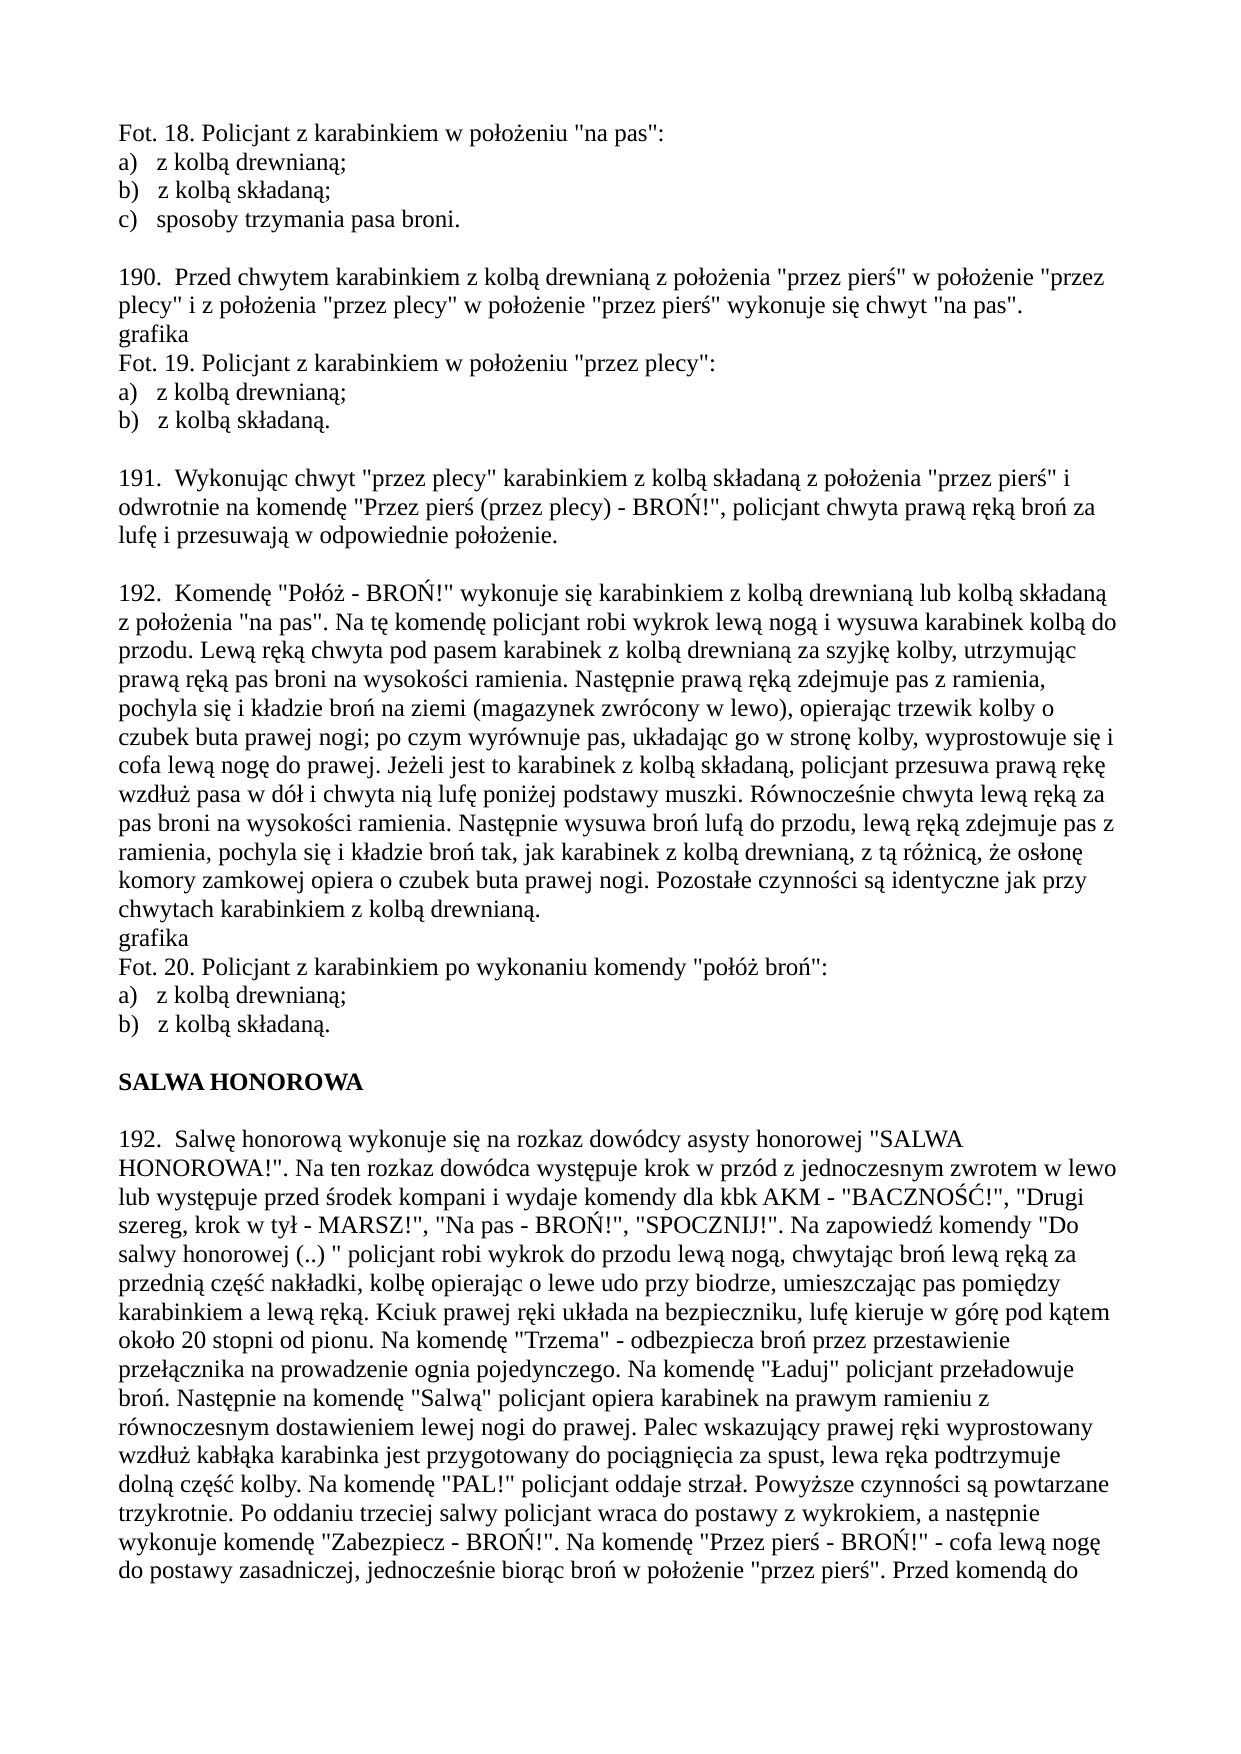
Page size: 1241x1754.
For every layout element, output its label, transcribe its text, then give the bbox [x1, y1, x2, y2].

text a) z kolbą drewnianą; [118, 147, 1122, 176]
text 192. Salwę honorową wykonuje się na rozkaz dowódcy asysty honorowej "SALWA HONOROWA!". Na ten rozkaz dowódca występuje krok w przód z jednoczesnym zwrotem w lewo lub występuje przed środek kompani i wydaje komendy dla kbk AKM - "BACZNOŚĆ!", "Drugi szereg, krok w tył - MARSZ!", "Na pas - BROŃ!", "SPOCZNIJ!". Na zapowiedź komendy "Do salwy honorowej (..) " policjant robi wykrok do przodu lewą nogą, chwytając broń lewą ręką za przednią część nakładki, kolbę opierając o lewe udo przy biodrze, umieszczając pas pomiędzy karabinkiem a lewą ręką. Kciuk prawej ręki układa na bezpieczniku, lufę kieruje w górę pod kątem około 20 stopni od pionu. Na komendę "Trzema" - odbezpiecza broń przez przestawienie przełącznika na prowadzenie ognia pojedynczego. Na komendę "Ładuj" policjant przeładowuje broń. Następnie na komendę "Salwą" policjant opiera karabinek na prawym ramieniu z równoczesnym dostawieniem lewej nogi do prawej. Palec wskazujący prawej ręki wyprostowany wzdłuż kabłąka karabinka jest przygotowany do pociągnięcia za spust, lewa ręka podtrzymuje dolną część kolby. Na komendę "PAL!" policjant oddaje strzał. Powyższe czynności są powtarzane trzykrotnie. Po oddaniu trzeciej salwy policjant wraca do postawy z wykrokiem, a następnie wykonuje komendę "Zabezpiecz - BROŃ!". Na komendę "Przez pierś - BROŃ!" - cofa lewą nogę do postawy zasadniczej, jednocześnie biorąc broń w położenie "przez pierś". Przed komendą do [118, 1124, 1122, 1584]
text c) sposoby trzymania pasa broni. [118, 204, 1122, 233]
text Fot. 19. Policjant z karabinkiem w położeniu "przez plecy": [118, 348, 1122, 377]
text grafika [118, 319, 1122, 348]
text b) z kolbą składaną. [118, 1009, 1122, 1038]
text b) z kolbą składaną; [118, 176, 1122, 204]
text SALWA HONOROWA [118, 1067, 1122, 1096]
text Fot. 18. Policjant z karabinkiem w położeniu "na pas": [118, 118, 1122, 147]
text b) z kolbą składaną. [118, 406, 1122, 434]
text 192. Komendę "Połóż - BROŃ!" wykonuje się karabinkiem z kolbą drewnianą lub kolbą składaną z położenia "na pas". Na tę komendę policjant robi wykrok lewą nogą i wysuwa karabinek kolbą do przodu. Lewą ręką chwyta pod pasem karabinek z kolbą drewnianą za szyjkę kolby, utrzymując prawą ręką pas broni na wysokości ramienia. Następnie prawą ręką zdejmuje pas z ramienia, pochyla się i kładzie broń na ziemi (magazynek zwrócony w lewo), opierając trzewik kolby o czubek buta prawej nogi; po czym wyrównuje pas, układając go w stronę kolby, wyprostowuje się i cofa lewą nogę do prawej. Jeżeli jest to karabinek z kolbą składaną, policjant przesuwa prawą rękę wzdłuż pasa w dół i chwyta nią lufę poniżej podstawy muszki. Równocześnie chwyta lewą ręką za pas broni na wysokości ramienia. Następnie wysuwa broń lufą do przodu, lewą ręką zdejmuje pas z ramienia, pochyla się i kładzie broń tak, jak karabinek z kolbą drewnianą, z tą różnicą, że osłonę komory zamkowej opiera o czubek buta prawej nogi. Pozostałe czynności są identyczne jak przy chwytach karabinkiem z kolbą drewnianą. [118, 578, 1122, 923]
text Fot. 20. Policjant z karabinkiem po wykonaniu komendy "połóż broń": [118, 952, 1122, 981]
text 191. Wykonując chwyt "przez plecy" karabinkiem z kolbą składaną z położenia "przez pierś" i odwrotnie na komendę "Przez pierś (przez plecy) - BROŃ!", policjant chwyta prawą ręką broń za lufę i przesuwają w odpowiednie położenie. [118, 463, 1122, 549]
text a) z kolbą drewnianą; [118, 377, 1122, 406]
text a) z kolbą drewnianą; [118, 981, 1122, 1009]
text grafika [118, 923, 1122, 952]
text 190. Przed chwytem karabinkiem z kolbą drewnianą z położenia "przez pierś" w położenie "przez plecy" i z położenia "przez plecy" w położenie "przez pierś" wykonuje się chwyt "na pas". [118, 262, 1122, 319]
